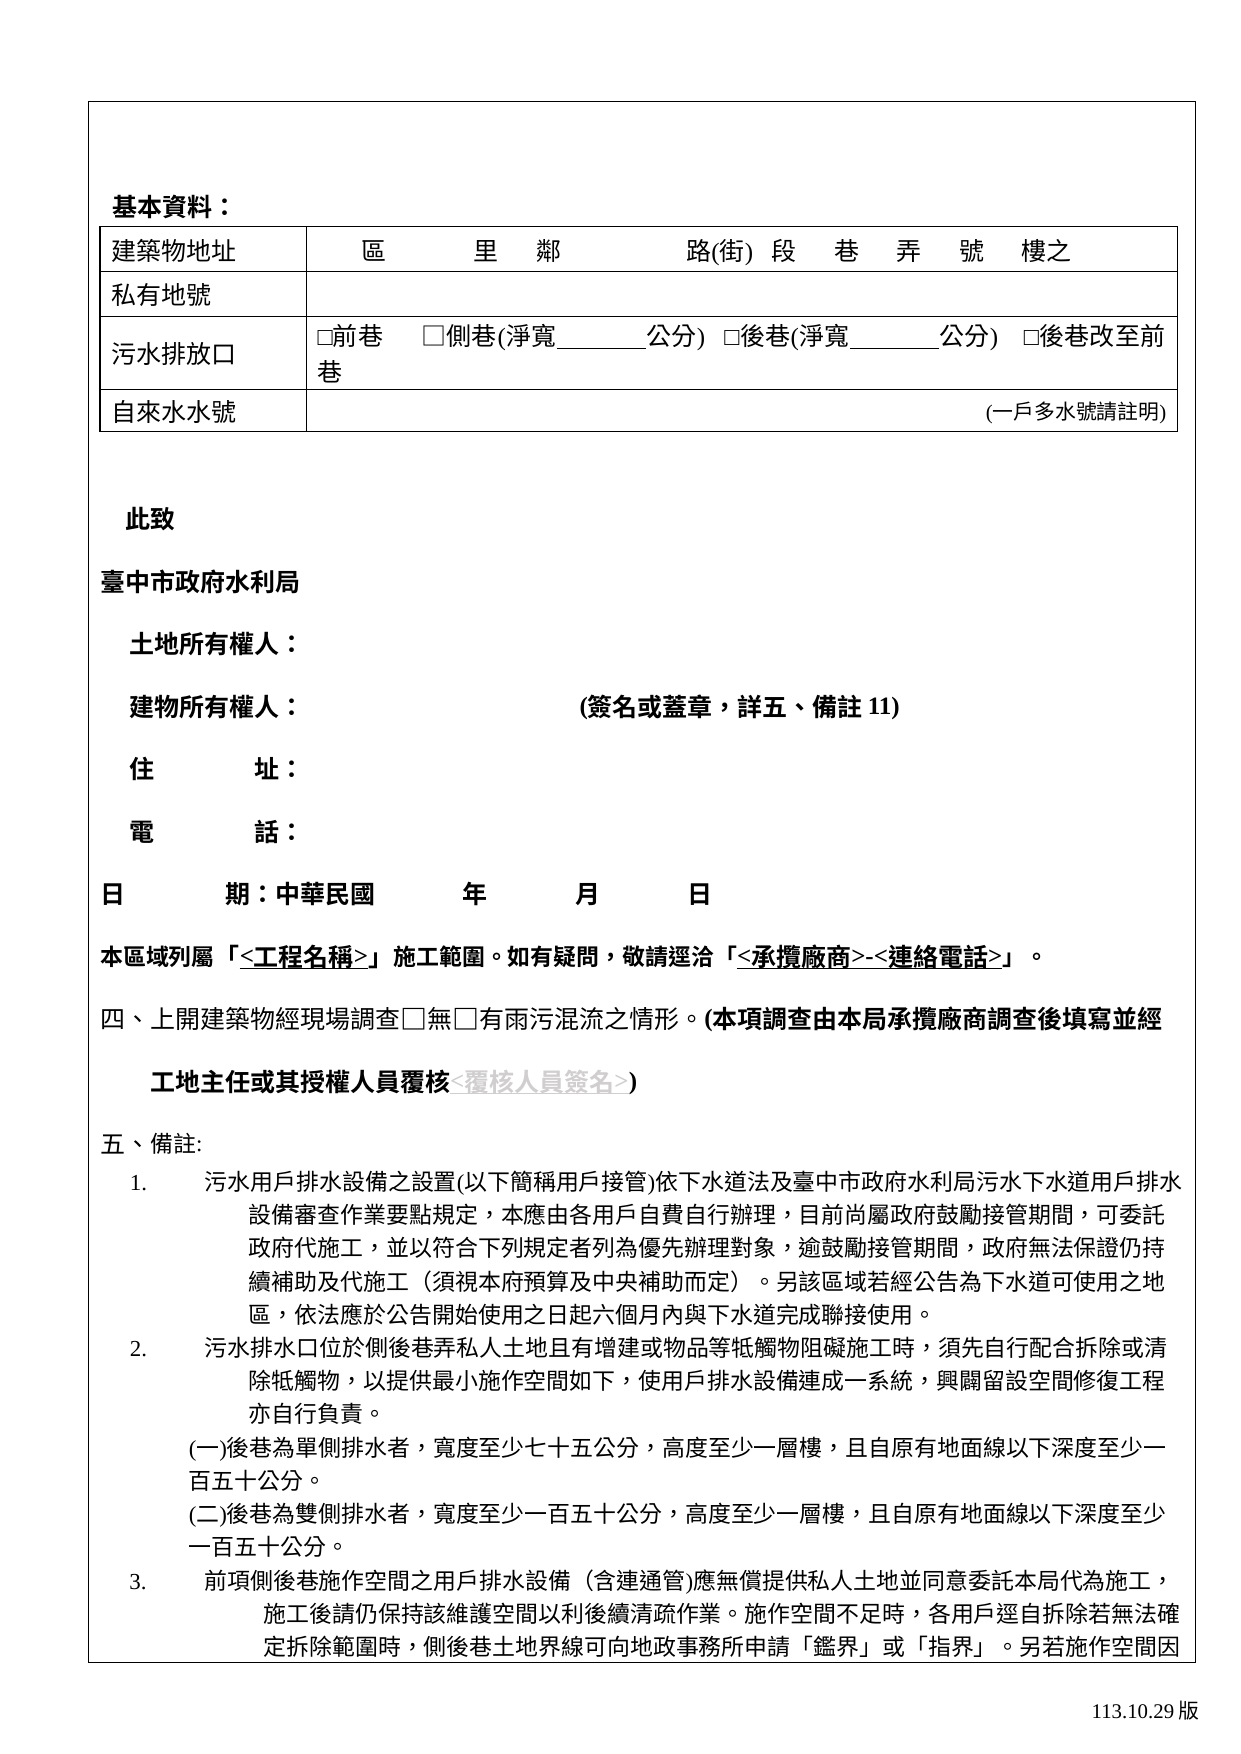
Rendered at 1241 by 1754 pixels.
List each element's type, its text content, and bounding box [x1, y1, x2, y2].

table_cell 私有地號 [101, 272, 306, 316]
table_cell 污水排放口 [101, 317, 306, 389]
table_cell 自來水水號 [101, 390, 306, 431]
table_header 一、本人□同意□不同意委託<承攬廠商>-<聯絡電話>於本人所有建築物(地址如下表)及私有地範圍內設置污水下水道用戶排水設備並進行用戶接管工程(詳五、備註2)，在填寫前已明瞭且願意遵守下水道法等規定及下列備註事項、權利、義務及有關說明，不同意者詳五、備註1。 二、用戶接管後依法污水不得經由化糞池或建築物污水處理設施再排洩於污水下水道，上開建築物既有化糞池或污水處理設施（請勾選）： 1.位於地面層之建築物： □同意委託水利局代為廢除(抽乾、消毒、回填)。(詳五、備註1、5、7)。 □因變更污水排放方向，同意自行委任<用 戶 排 水 設 備 承 裝 商 名 稱><聯 絡 電 話>廢除(抽乾、消毒、回填)並施作屋內污水管線，以接入委託水利局於建築線交界處施作之用戶排水設備（含連通管)。【由後巷接管改為前巷接管須打勾填寫資料(其他免填)】 □其他：＿＿＿＿＿＿＿＿＿＿＿＿＿＿＿＿＿＿＿＿＿＿＿＿＿＿＿＿＿＿＿ 2.位於地下層之建築物： □符合「臺中市建築物化糞池或污水處理設施廢除補助要點」者： □將依該要點提出補助申請並配合本次工程接管，預計日期： 年 月 日前，如逾期提出致無法配合本次工程接管者詳五、備註1、8。 □無依該要點提出補助申請，配合本次接管自行廢除，預計日期： 年 月 日前提供正確排水口位置，如逾期提供致無法配合本次工程接管者詳五、備註1、8。 □用戶排水設備銜接建築物地下層污水處理設施之污水管，已設置切換裝置及供地上層污水匯流後直接排入地面預留陰井之連接管線。 □其他：＿＿＿＿＿＿＿＿＿＿＿＿＿＿＿＿＿＿＿＿＿＿＿＿＿＿＿＿＿＿＿ 三、本建物同意配合本工程自行改管分流，雨污混流之排水管不予接管 (詳五、備註1、4)。 基本資料： 此致 臺中市政府水利局 土地所有權人： 建物所有權人： (簽名或蓋章，詳五、備註11) 住 址： 電 話： 日 期：中華民國 年 月 日 本區域列屬「<工程名稱>」施工範圍。如有疑問，敬請逕洽「<承攬廠商>-<連絡電話>」。 四、上開建築物經現場調查□無□有雨污混流之情形。(本項調查由本局承攬廠商調查後填寫並經工地主任或其授權人員覆核<覆核人員簽名>) 五、備註: 污水用戶排水設備之設置(以下簡稱用戶接管)依下水道法及臺中市政府水利局污水下水道用戶排水設備審查作業要點規定，本應由各用戶自費自行辦理，目前尚屬政府鼓勵接管期間，可委託政府代施工，並以符合下列規定者列為優先辦理對象，逾鼓勵接管期間，政府無法保證仍持續補助及代施工（須視本府預算及中央補助而定）。另該區域若經公告為下水道可使用之地區，依法應於公告開始使用之日起六個月內與下水道完成聯接使用。 污水排水口位於側後巷弄私人土地且有增建或物品等牴觸物阻礙施工時，須先自行配合拆除或清除牴觸物，以提供最小施作空間如下，使用戶排水設備連成一系統，興闢留設空間修復工程亦自行負責。 (一)後巷為單側排水者，寬度至少七十五公分，高度至少一層樓，且自原有地面線以下深度至少一百五十公分。 (二)後巷為雙側排水者，寬度至少一百五十公分，高度至少一層樓，且自原有地面線以下深度至少一百五十公分。 前項側後巷施作空間之用戶排水設備（含連通管)應無償提供私人土地並同意委託本局代為施工，施工後請仍保持該維護空間以利後續清疏作業。施作空間不足時，各用戶逕自拆除若無法確定拆除範圍時，側後巷土地界線可向地政事務所申請「鑑界」或「指界」。另若施作空間因未辦理任何「鑑界」或「指界」無法確認所佔比例為各半，故用戶排水設備及側後水溝施作位置無法保證於各用戶地界上，地界判別(非以水溝中線)仍應以地政機關資料為準。 本局承攬廠商施工前將調查建築物排水口位置、屬性（糞管、雜排水管、雨水管、雨污水混接管等），其中雨水管及雨污水混接管不得接入污水系統，若有誤接逢暴雨恐有污水滿溢入屋內情形，故請用戶務必配合調查，若施工時有錯接亦請向本局或承攬廠商反映，排水調查紀錄表詳附件。 針對違建物住戶局部拆除達施工空間時，因結構體已非完整性，請住戶務必配合辦理相關結構保護措施以維施工人員及尚存非完整結構之違建物安全，本局承攬廠商施工時將會以人工方式小心施工，但對於尚存非完整結構之違建物，無法保證施工時完整性，亦不負責損壞賠償或修繕，同時本局評估住戶結構保護措施不足，且住戶拒絕改善時，基於施工人員安全考量，得拒絕代辦用戶接管工程。 接管後自公私分界點至用戶端之用戶排水設備，其管理、維護由用戶自行負責。 接管後依法污水不得經由化糞池或建築物污水處理設施再排洩於污水下水道，非符合「臺中市建築物化糞池或污水處理設施廢除補助要點」者，本工程代為廢除(抽乾、消毒、回填)，可節省後續維護費用，惟廢除過程須破壞地版磁(地)磚時，因各用戶磁(地)磚型式價格不一，又極難尋覓同款式磁(地)磚，僅協助回復PC地面，若用戶自備磁(地)磚本局可協助代舖設，但因款式不同及非專業磁(地)磚技工，美觀上可能無法保證如住戶要求；另建築物內現況化糞池如有特殊因素，符合本局不廢除化糞池條件者，得經本局同意後，本局不代為廢除化糞池(且本局日後將不再補助或代為廢除化糞池)，後續因而衍生之費用(如抽水肥、下水道使用費等)，均需由用戶自行負責，特此聲明。 接管後依法污水不得經由化糞池或建築物污水處理設施再排洩於污水下水道，符合「臺中市建築物化糞池或污水處理設施廢除補助要點」者，如未提出申請配合本次工程接管，在周邊道路刨舖後禁挖期限前無法挖掘施工。 依規定用戶污水水質超過公告下水道可容納排入之水質標準者，於排入下水道前應設置預先處理設施，接管後經檢測如違反水質標準者，將限期改善，情節重大者，得通知停止使用，故建議如有大量油脂產生之用戶，加裝相關處理設施(如油脂截留器)，以免超過水資標準。 對上述事項有異議者，請勿勾選”同意”。惟未來政府公告通水區域時，請用戶依下水道法第29條規定於六個月內完成聯接，以免受罰。 非土地所有權人或有權代理土地所有權人者請勿任意簽署，避免產生偽造文書之責，集合住宅得由管委會負責人代理。 相關規定： 下水道法 第20條 用戶排水設備之管理、維護，由下水道用戶自行負責。 第25條 下水道用戶排洩下水，超過前項規定標準者，下水道機構應限期責令改善；其情節重大者，得通知停止使用。 第29條 主管機關對於未依規定期限，設置用戶排水設備並完成與下水道聯接使用者，除依第32條規定處罰外，並得命下水道機構代為辦理，所需費用由下水道用戶負擔。 第32條 下水道用戶有下列情事之一者，處新臺幣一萬元以上十萬元以下罰鍰：(以下摘錄) 不依規定期限將下水排洩於下水道者。 違反第二十五條第二項規定，未能於限期內改善者。 下水道法施行細則： 第17條 下水道可使用之地區，其用戶應於依本法第十九條第一項所定公告開始使用之日起六個月內與下水道完成聯接使用。 下水道用戶排水設備標準 臺中市污水下水道管理自治條例 臺中市政府水利局污水下水道用戶排水設備審查作業要點規定 臺中市建築物化糞池或污水處理設施廢除補助要點 臺中市污水下水道用戶接管後巷施作空間不足處理作業要點 (以下空白) [89, 102, 1195, 1662]
table_cell (一戶多水號請註明) [307, 390, 1177, 431]
table_cell [307, 272, 1177, 316]
table_header 建築物地址 [101, 227, 306, 271]
table_cell □前巷 □側巷(淨寬 公分) □後巷(淨寬 公分) □後巷改至前巷 [307, 317, 1177, 389]
table_header 區 里 鄰 路(街) 段 巷 弄 號 樓之 [307, 227, 1177, 271]
